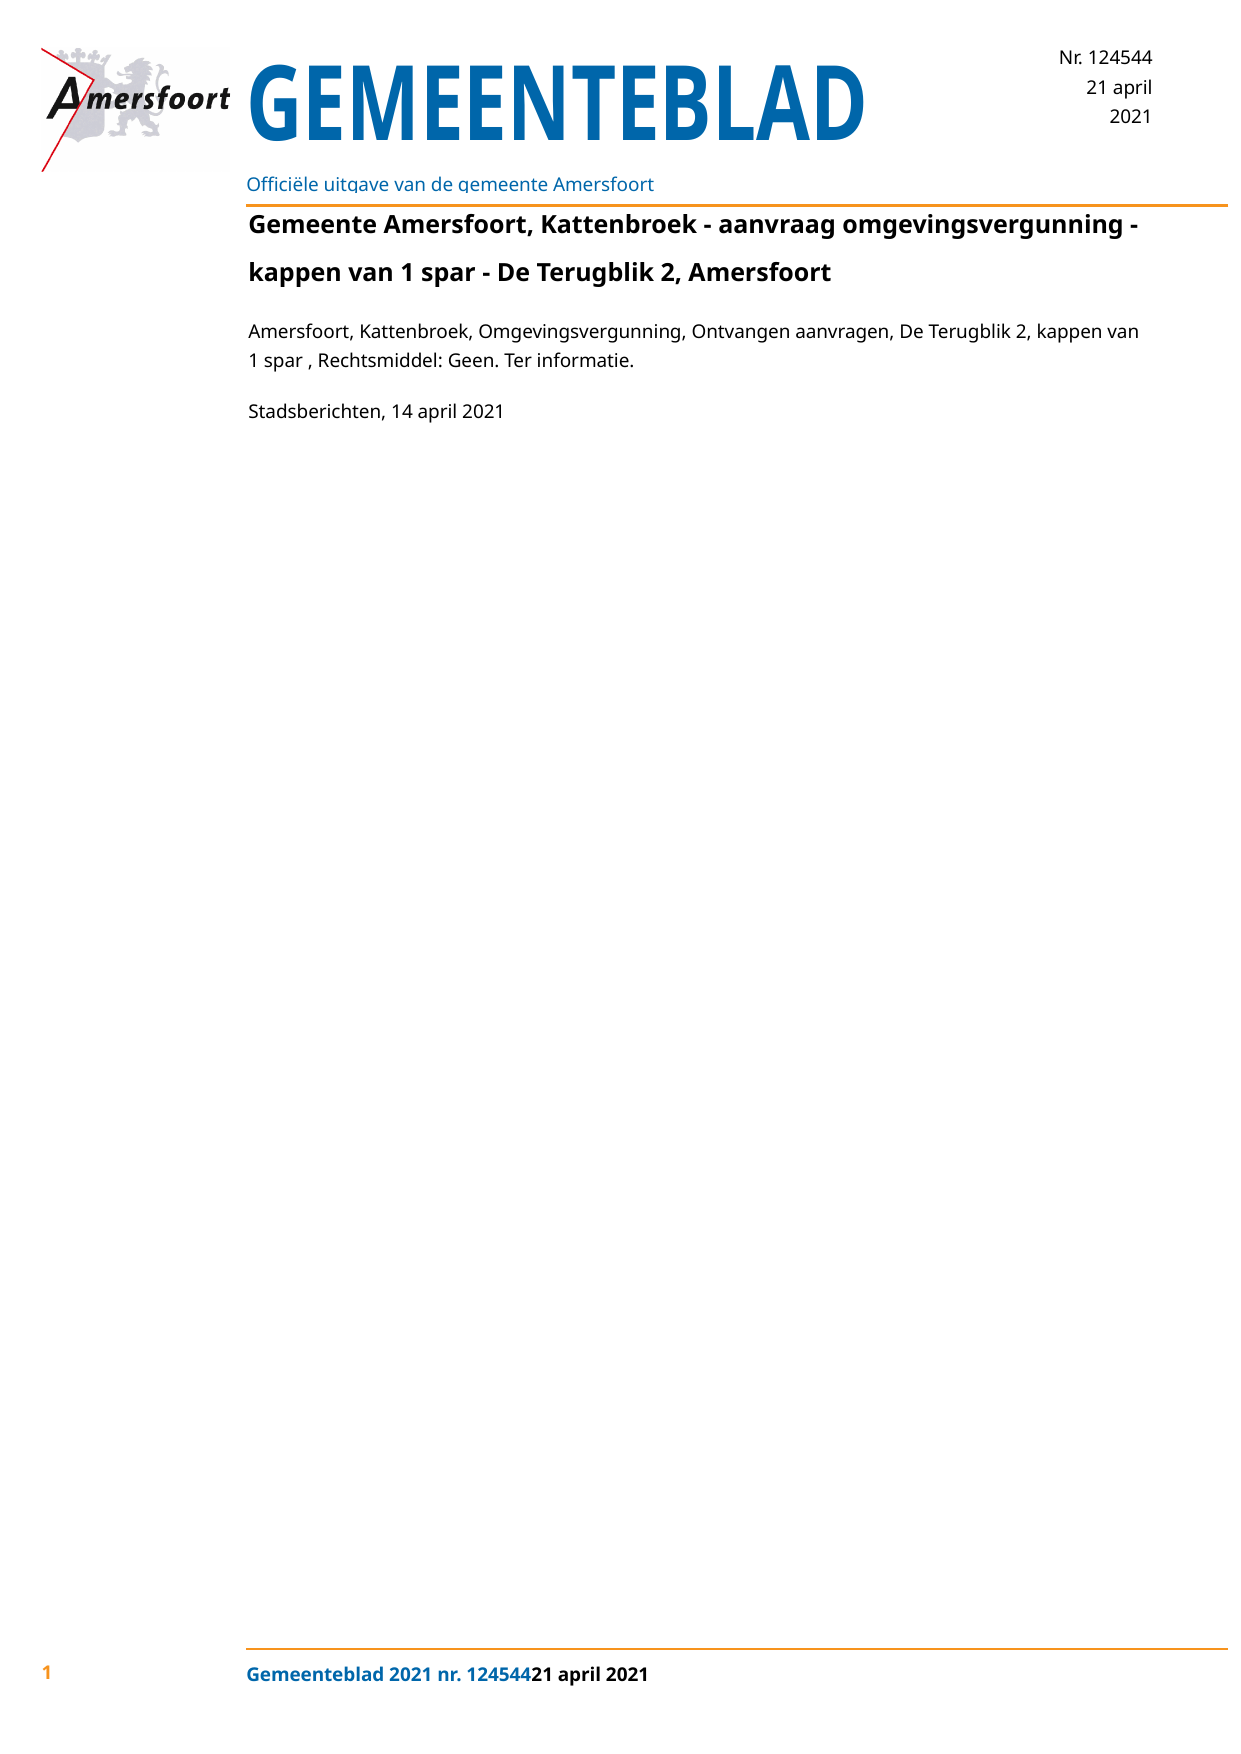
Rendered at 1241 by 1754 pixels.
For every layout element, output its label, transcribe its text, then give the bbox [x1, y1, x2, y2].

text Stadsberichten, 14 april 2021 [248, 398, 1152, 424]
picture [41, 47, 231, 172]
text Gemeente Amersfoort, Kattenbroek - aanvraag omgevingsvergunning - kappen van 1 spar - De Terugblik 2, Amersfoort [248, 207, 1152, 288]
text Amersfoort, Kattenbroek, Omgevingsvergunning, Ontvangen aanvragen, De Terugblik 2, kappen van 1 spar , Rechtsmiddel: Geen. Ter informatie. [248, 318, 1152, 373]
